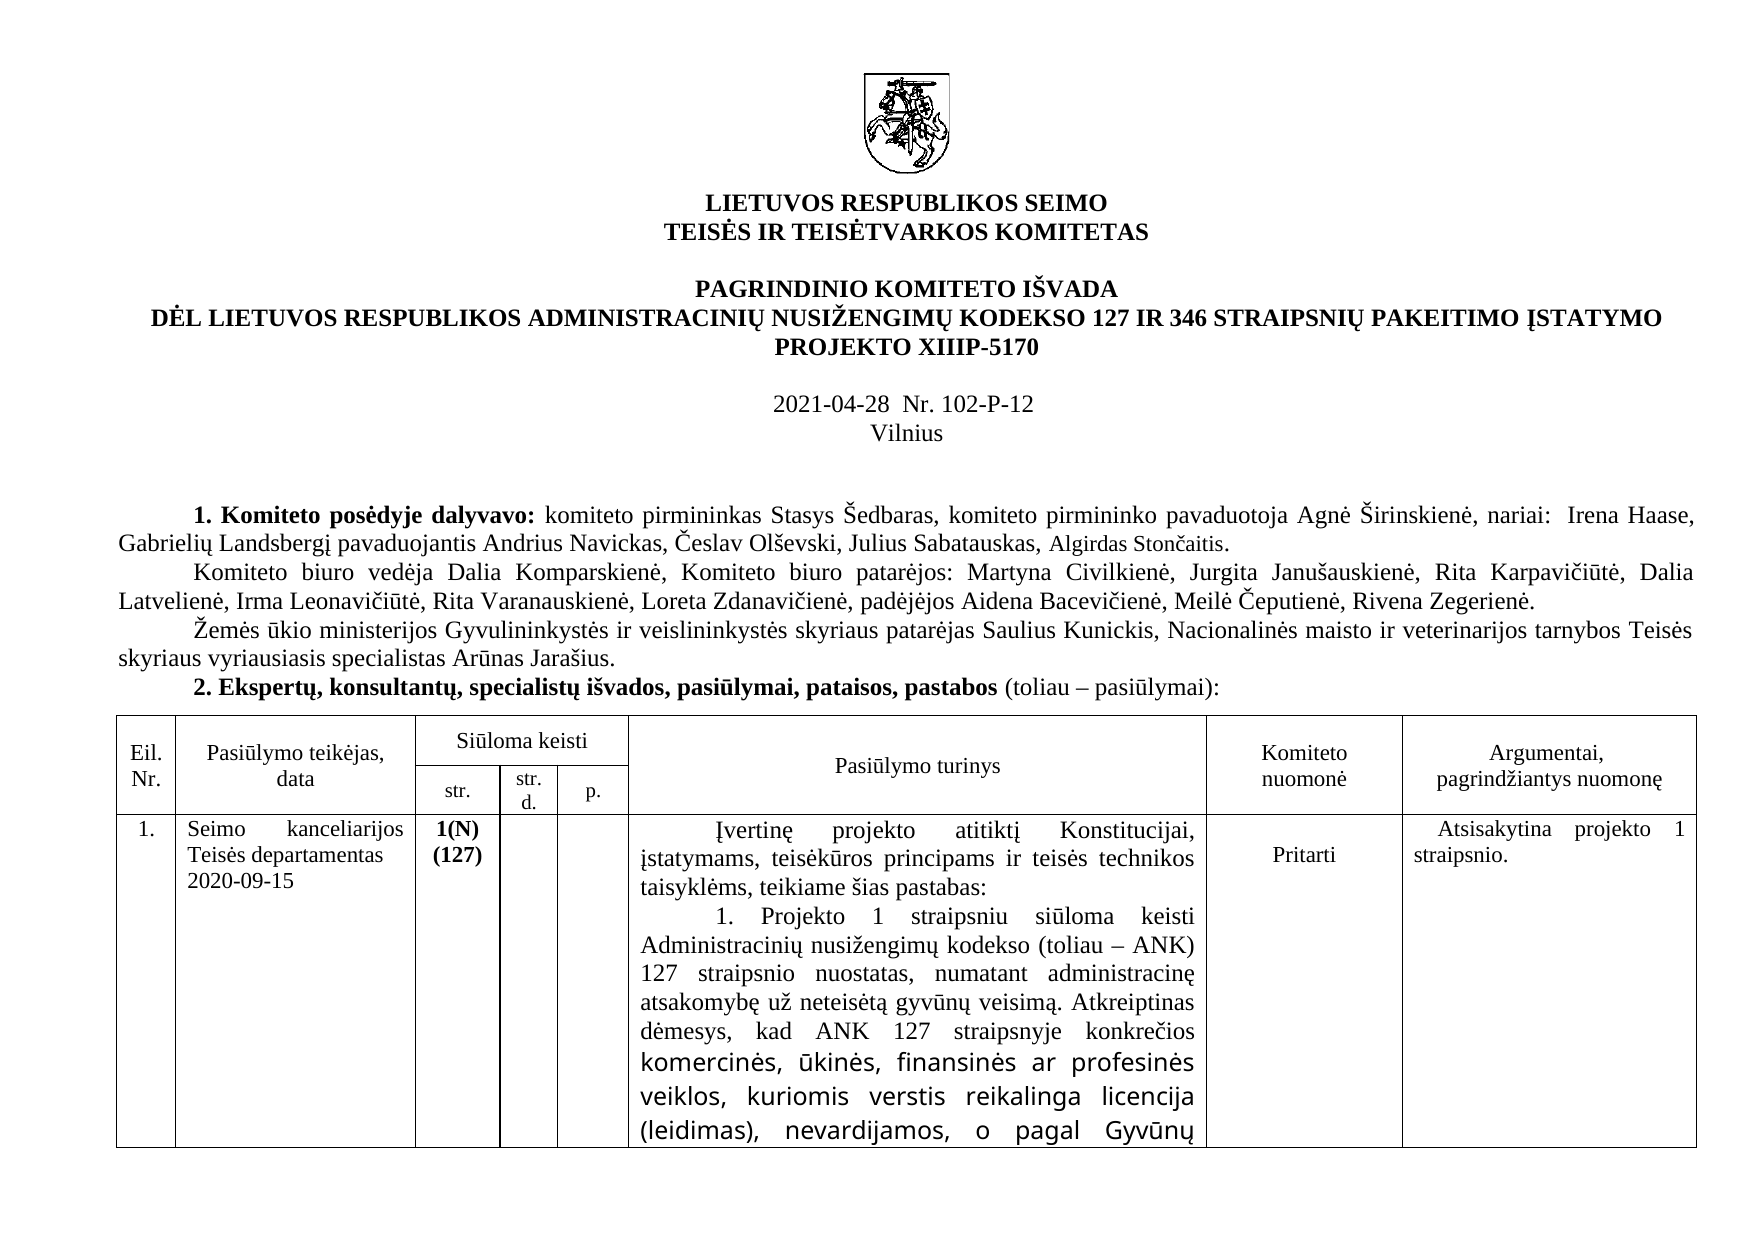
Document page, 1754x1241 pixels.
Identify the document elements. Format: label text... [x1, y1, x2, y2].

table_header Pasiūlymo teikėjas, data [176, 716, 415, 814]
text 2021-04-28 Nr. 102-P-12 [118, 389, 1695, 418]
table_cell str. [416, 766, 499, 814]
text 2. Ekspertų, konsultantų, specialistų išvados, pasiūlymai, pataisos, pastabos (toliau – pasiūlymai): [118, 672, 1695, 701]
table_header Pasiūlymo turinys [629, 716, 1206, 814]
text Žemės ūkio ministerijos Gyvulininkystės ir veislininkystės skyriaus patarėjas Saulius Kunickis, Nacionalinės maisto ir veterinarijos tarnybos Teisės skyriaus vyriausiasis specialistas Arūnas Jarašius. [118, 615, 1695, 672]
table_header Argumentai, pagrindžiantys nuomonę [1403, 716, 1696, 814]
text PAGRINDINIO KOMITETO IŠVADA [118, 274, 1695, 303]
table_cell p. [558, 766, 628, 814]
text Vilnius [118, 418, 1695, 447]
table_cell Įvertinę projekto atitiktį Konstitucijai, įstatymams, teisėkūros principams ir teisės technikos taisyklėms, teikiame šias pastabas: 1. Projekto 1 straipsniu siūloma keisti Administracinių nusižengimų kodekso (toliau – ANK) 127 straipsnio nuostatas, numatant administracinę atsakomybę už neteisėtą gyvūnų veisimą. Atkreiptinas dėmesys, kad ANK 127 straipsnyje konkrečios komercinės, ūkinės, finansinės ar profesinės veiklos, kuriomis verstis reikalinga licencija (leidimas), nevardijamos, o pagal Gyvūnų [629, 815, 1206, 1147]
table_cell [558, 815, 628, 1147]
table_cell Pritarti [1207, 815, 1402, 1147]
text DĖL LIETUVOS RESPUBLIKOS ADMINISTRACINIŲ NUSIŽENGIMŲ KODEKSO 127 IR 346 STRAIPSNIŲ PAKEITIMO ĮSTATYMO PROJEKTO XIIIP-5170 [118, 303, 1695, 361]
table_cell 1(N) (127) [416, 815, 499, 1147]
text LIETUVOS RESPUBLIKOS SEIMO [118, 188, 1695, 217]
table_cell 1. [117, 815, 175, 1147]
table_cell Seimo kanceliarijos Teisės departamentas 2020-09-15 [176, 815, 415, 1147]
table_cell Atsisakytina projekto 1 straipsnio. [1403, 815, 1696, 1147]
table_cell str. d. [501, 766, 557, 814]
table_cell [501, 815, 557, 1147]
text Komiteto biuro vedėja Dalia Komparskienė, Komiteto biuro patarėjos: Martyna Civilkienė, Jurgita Janušauskienė, Rita Karpavičiūtė, Dalia Latvelienė, Irma Leonavičiūtė, Rita Varanauskienė, Loreta Zdanavičienė, padėjėjos Aidena Bacevičienė, Meilė Čeputienė, Rivena Zegerienė. [118, 557, 1695, 615]
text TEISĖS IR TEISĖTVARKOS KOMITETAS [118, 217, 1695, 246]
table_header Eil. Nr. [117, 716, 175, 814]
text 1. Komiteto posėdyje dalyvavo: komiteto pirmininkas Stasys Šedbaras, komiteto pirmininko pavaduotoja Agnė Širinskienė, nariai: Irena Haase, Gabrielių Landsbergį pavaduojantis Andrius Navickas, Česlav Olševski, Julius Sabatauskas, Algirdas Stončaitis. [118, 500, 1695, 557]
table_header Siūloma keisti [416, 716, 628, 764]
table_header Komiteto nuomonė [1207, 716, 1402, 814]
